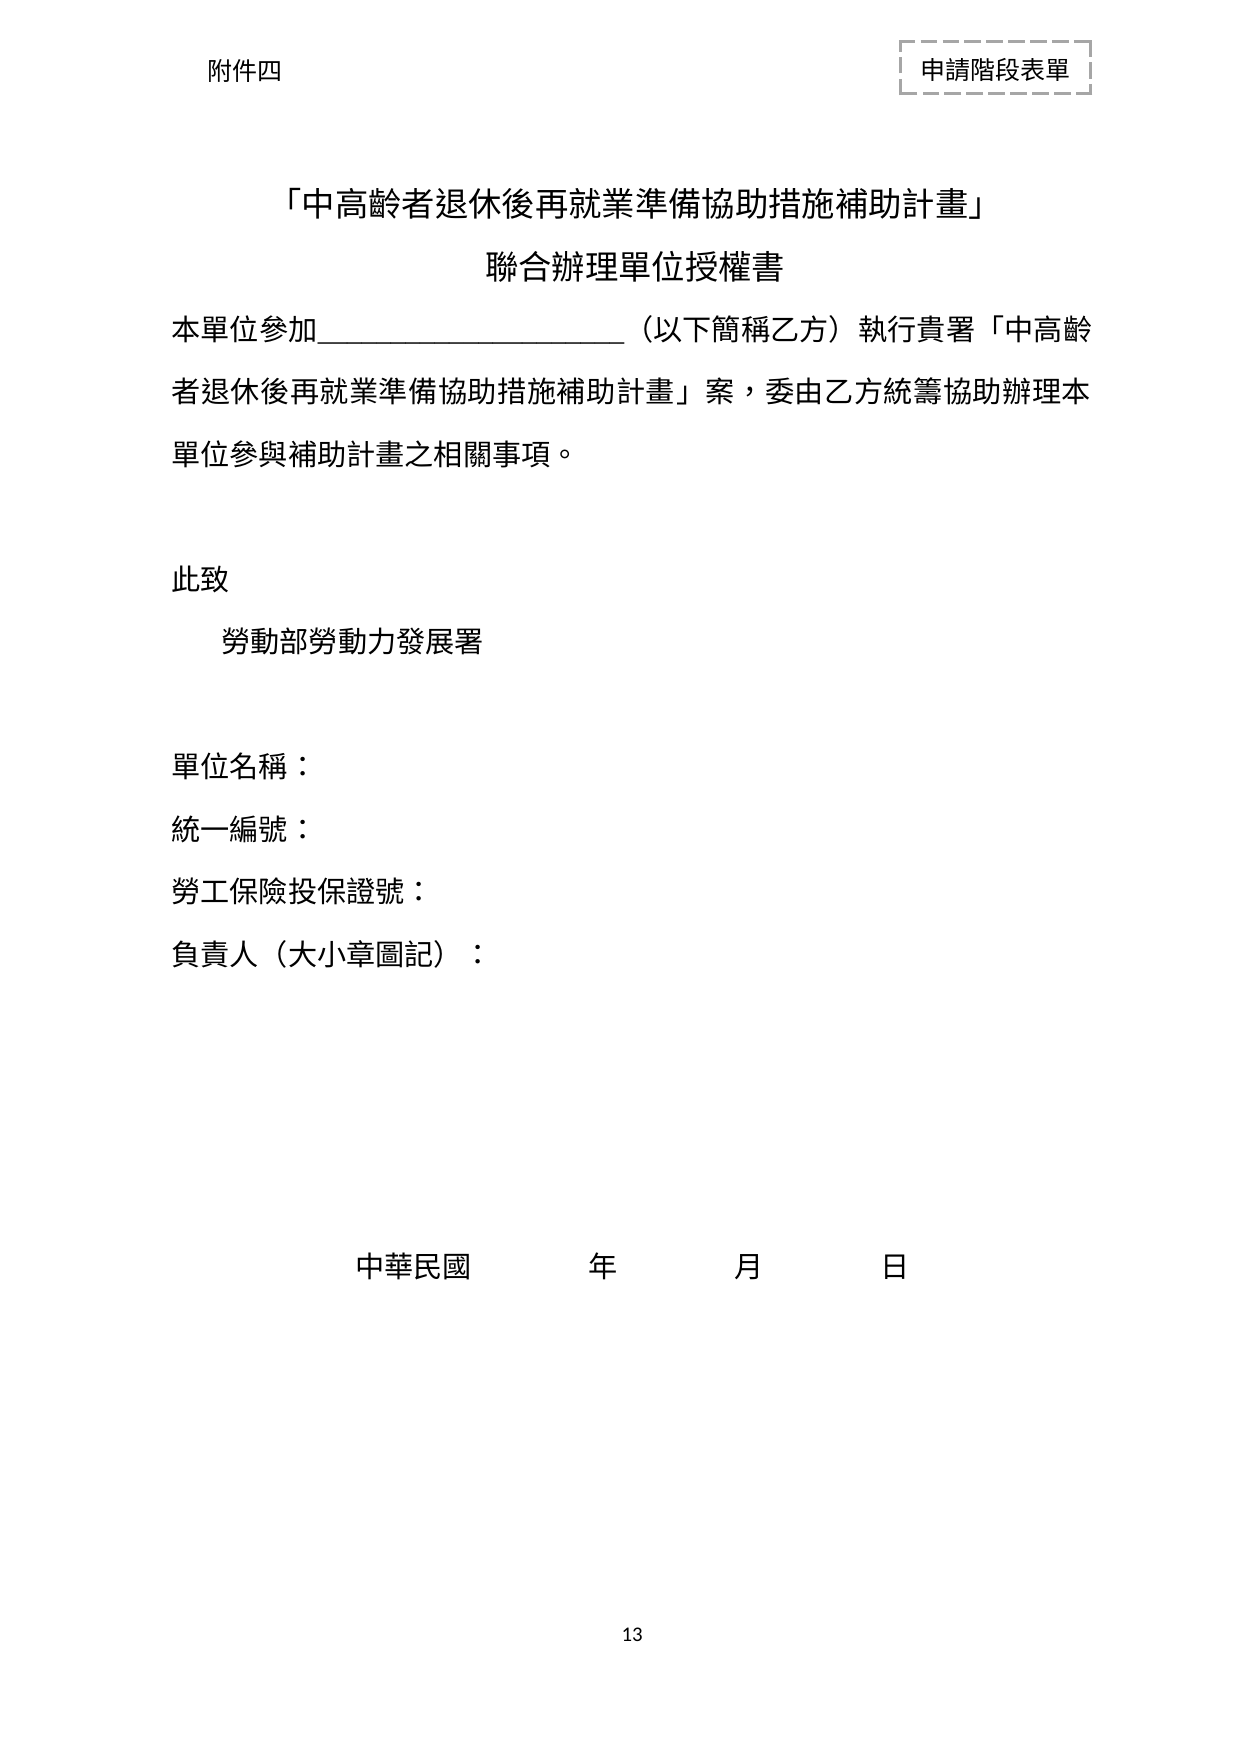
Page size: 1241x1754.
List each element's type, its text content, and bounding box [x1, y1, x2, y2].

text 「中高齡者退休後再就業準備協助措施補助計畫」 聯合辦理單位授權書 [156, 161, 1113, 286]
text 負責人（大小章圖記）： [171, 911, 1092, 973]
text 中華民國 年 月 日 [171, 1223, 1092, 1286]
text 單位名稱： [171, 723, 1092, 786]
text 勞動部勞動力發展署 [171, 598, 1092, 661]
text 此致 [171, 536, 1092, 598]
text 附件四 [186, 51, 304, 88]
text 本單位參加_____________________（以下簡稱乙方）執行貴署「中高齡者退休後再就業準備協助措施補助計畫」案，委由乙方統籌協助辦理本單位參與補助計畫之相關事項。 [171, 286, 1092, 473]
text 勞工保險投保證號： [171, 848, 1092, 911]
text 申請階段表單 [917, 51, 1074, 85]
text 統一編號： [171, 786, 1092, 848]
